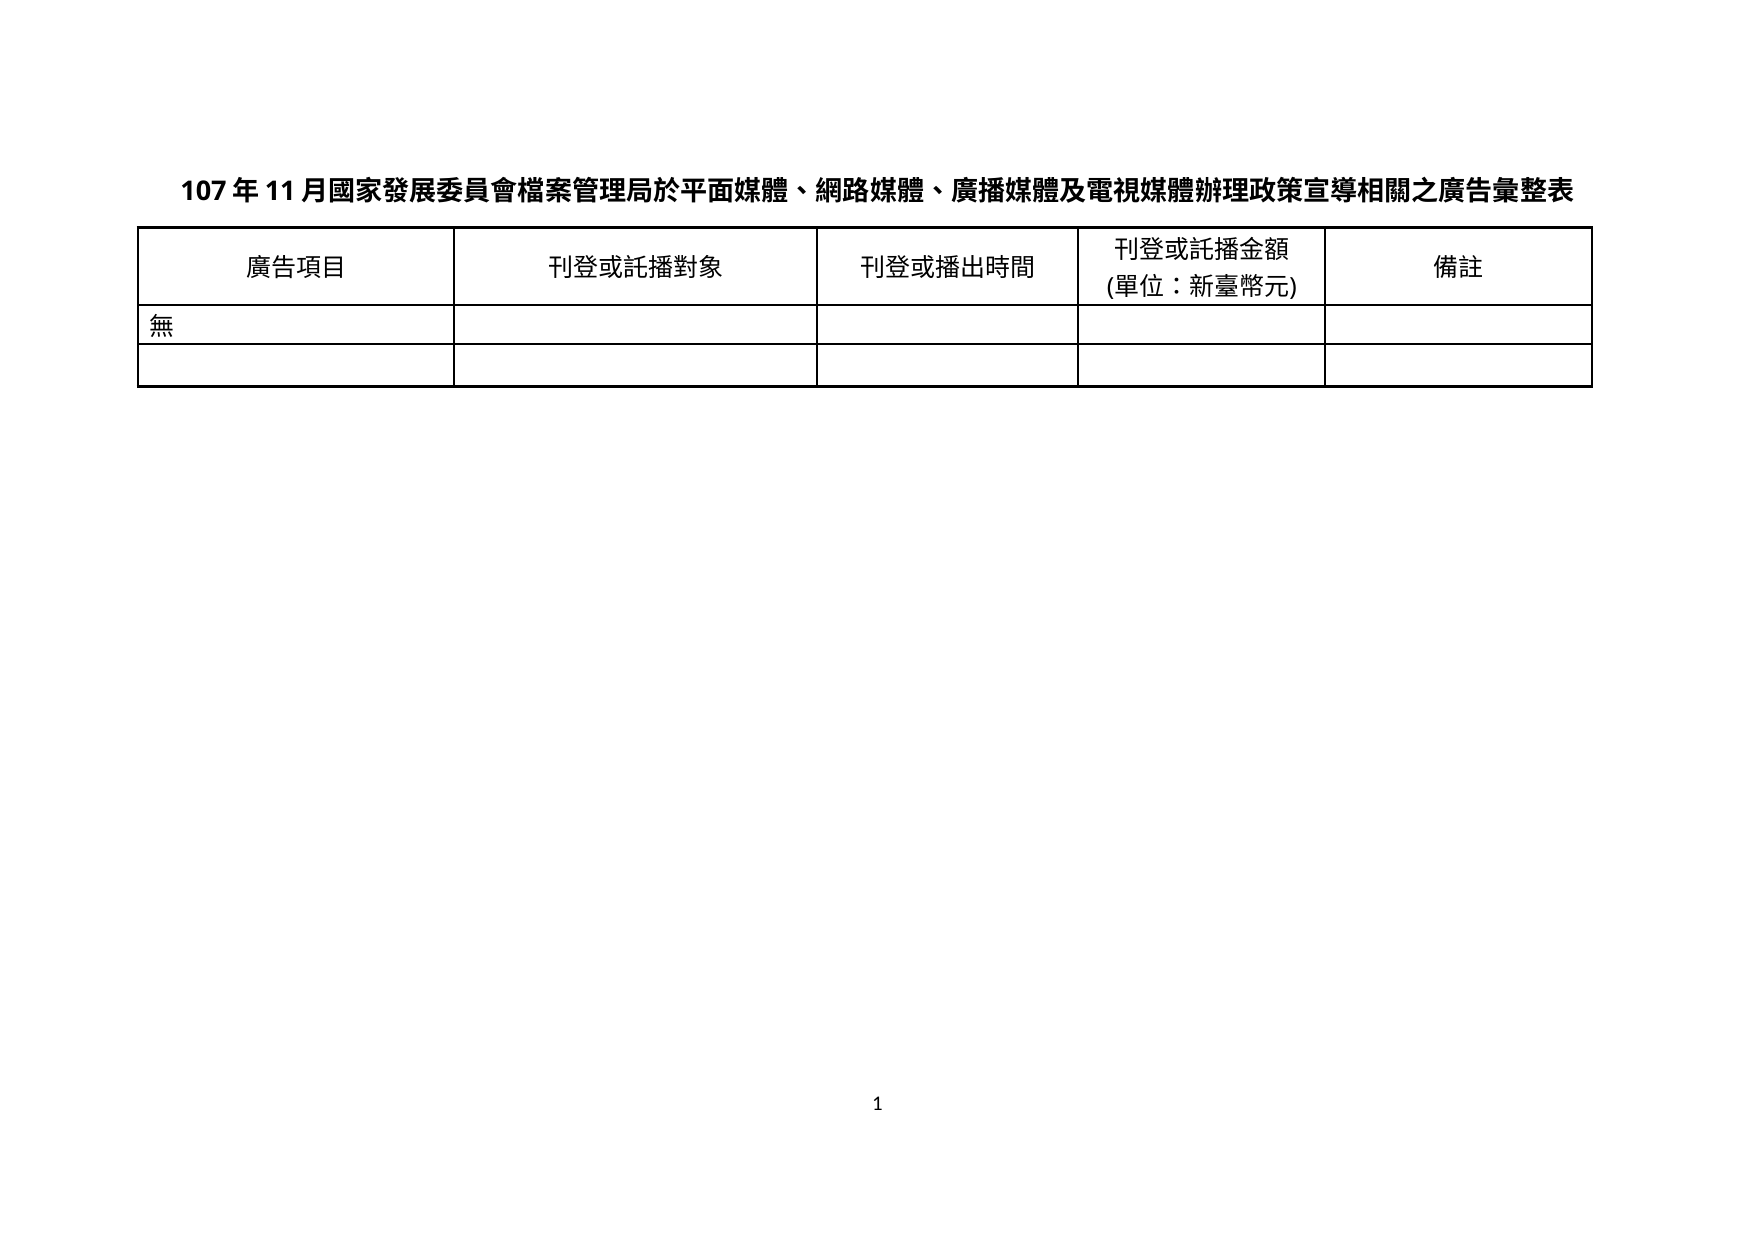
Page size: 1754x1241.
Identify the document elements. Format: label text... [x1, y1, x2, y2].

table_cell [818, 306, 1077, 343]
table_cell [455, 306, 816, 343]
table_cell [1079, 345, 1324, 385]
table_header 刊登或託播金額 (單位：新臺幣元) [1079, 229, 1324, 303]
table_cell [818, 345, 1077, 385]
table_cell [1326, 306, 1591, 343]
table_cell [1079, 306, 1324, 343]
table_header 刊登或託播對象 [455, 229, 816, 303]
table_cell 無 [139, 306, 453, 343]
table_cell [1326, 345, 1591, 385]
table_header 廣告項目 [139, 229, 453, 303]
table_header 刊登或播出時間 [818, 229, 1077, 303]
table_cell [455, 345, 816, 385]
table_header 備註 [1326, 229, 1591, 303]
table_cell [139, 345, 453, 385]
text 107年11月國家發展委員會檔案管理局於平面媒體、網路媒體、廣播媒體及電視媒體辦理政策宣導相關之廣告彙整表 [150, 151, 1604, 226]
